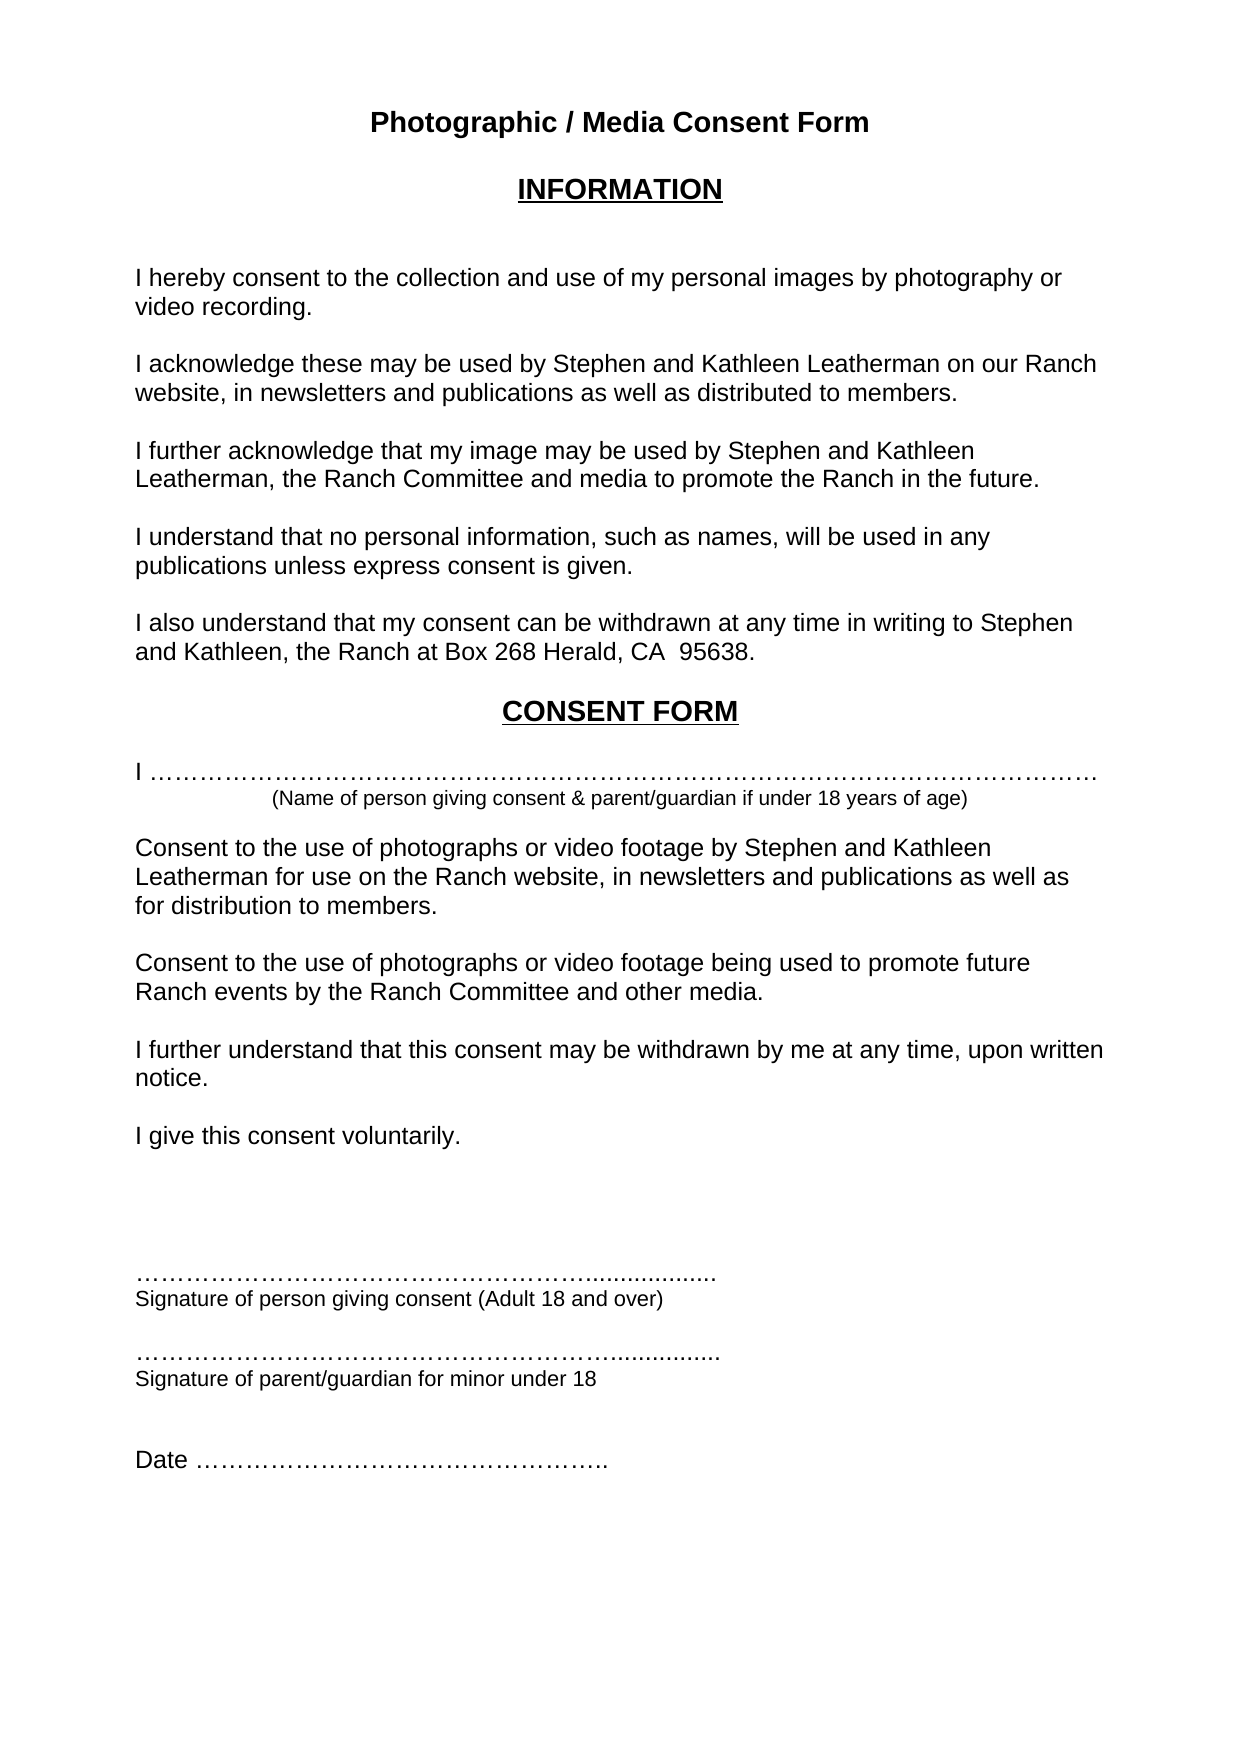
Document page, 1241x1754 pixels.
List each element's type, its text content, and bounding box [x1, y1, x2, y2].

text Consent to the use of photographs or video footage by Stephen and Kathleen Leatherman for use on the Ranch website, in newsletters and publications as well as for distribution to members. [135, 833, 1105, 919]
text CONSENT FORM [135, 694, 1105, 728]
text I acknowledge these may be used by Stephen and Kathleen Leatherman on our Ranch website, in newsletters and publications as well as distributed to members. [135, 349, 1105, 407]
text Photographic / Media Consent Form [135, 105, 1105, 138]
text Consent to the use of photographs or video footage being used to promote future Ranch events by the Ranch Committee and other media. [135, 948, 1105, 1006]
text Date ………………………………………….. [135, 1444, 1105, 1473]
text …………………………………………………................ [135, 1337, 1105, 1365]
text I …………………………………………………………………………………………………… [135, 757, 1105, 785]
text (Name of person giving consent & parent/guardian if under 18 years of age) [135, 785, 1105, 809]
text I further understand that this consent may be withdrawn by me at any time, upon written notice. [135, 1034, 1105, 1092]
text I give this consent voluntarily. [135, 1121, 1105, 1149]
text INFORMATION [135, 172, 1105, 206]
text I understand that no personal information, such as names, will be used in any publications unless express consent is given. [135, 522, 1105, 579]
text I hereby consent to the collection and use of my personal images by photography or video recording. [135, 263, 1105, 321]
text I further acknowledge that my image may be used by Stephen and Kathleen Leatherman, the Ranch Committee and media to promote the Ranch in the future. [135, 436, 1105, 493]
text Signature of parent/guardian for minor under 18 [135, 1365, 1105, 1391]
text I also understand that my consent can be withdrawn at any time in writing to Stephen and Kathleen, the Ranch at Box 268 Herald, CA 95638. [135, 608, 1105, 666]
text Signature of person giving consent (Adult 18 and over) [135, 1286, 1105, 1311]
text ………………………………………………................... [135, 1257, 1105, 1286]
